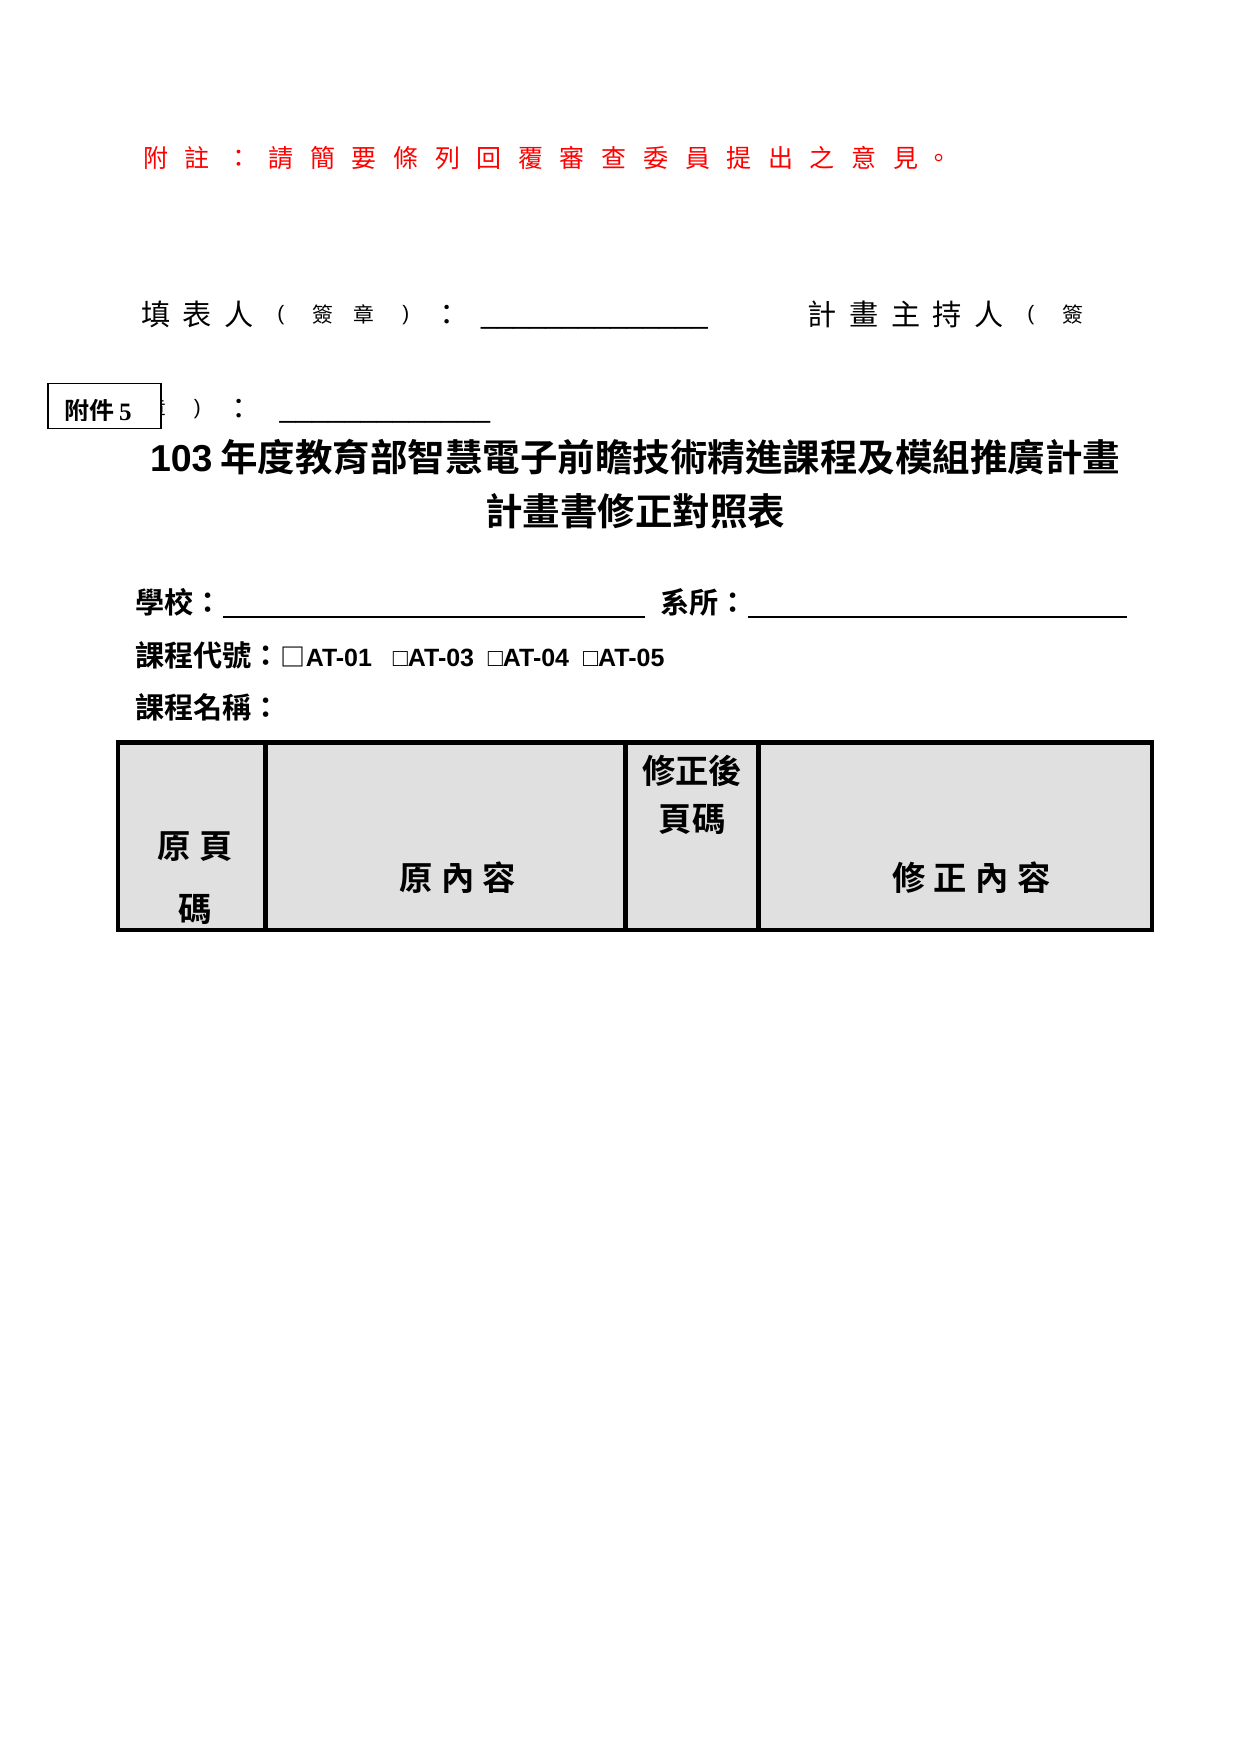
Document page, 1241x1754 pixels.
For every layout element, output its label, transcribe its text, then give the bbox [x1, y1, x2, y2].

table_header 修正內容 [761, 745, 1150, 928]
text 103年度教育部智慧電子前瞻技術精進課程及模組推廣計畫 [135, 428, 1135, 482]
text 課程代號：□AT-01 □AT-03 □AT-04 □AT-05 [135, 632, 1135, 674]
table_header 原內容 [268, 745, 623, 928]
text 計畫書修正對照表 [135, 482, 1135, 536]
table_header 修正後頁碼 [628, 745, 756, 928]
text 課程名稱： [135, 685, 1135, 727]
text 附件5 [64, 391, 145, 420]
table_header 原頁碼 [120, 745, 263, 928]
text 填表人(簽章)：______________ 計畫主持人(簽章)：_____________ [135, 240, 1135, 428]
text 計畫書修正對照表 [49, 384, 160, 428]
text 學校： 系所： [135, 579, 1135, 622]
text 附註：請簡要條列回覆審查委員提出之意見。 [135, 115, 1135, 178]
